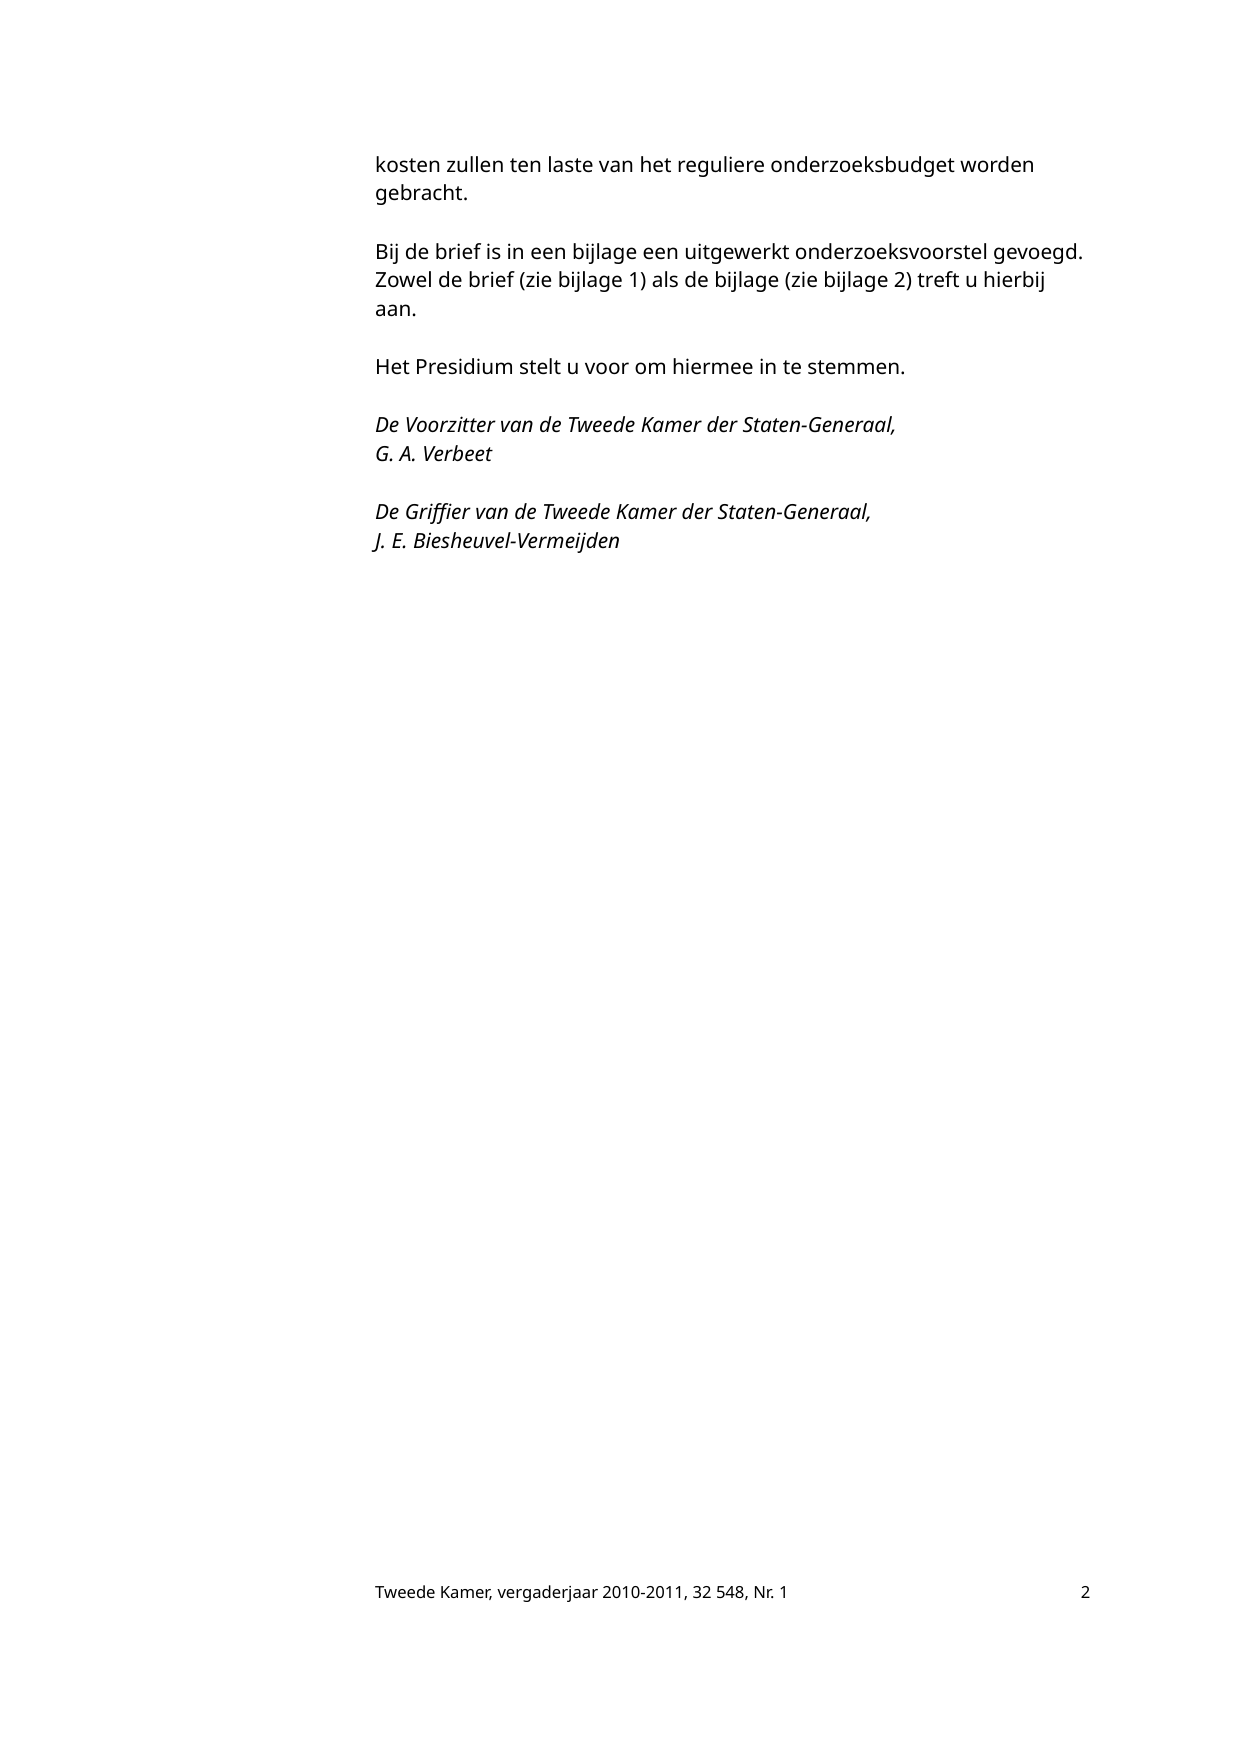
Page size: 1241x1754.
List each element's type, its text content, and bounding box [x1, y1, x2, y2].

text J. E. Biesheuvel-Vermeijden [375, 526, 1090, 554]
text De Griffier van de Tweede Kamer der Staten-Generaal, [375, 497, 1090, 526]
text De Voorzitter van de Tweede Kamer der Staten-Generaal, [375, 411, 1090, 439]
text Bij de brief is in een bijlage een uitgewerkt onderzoeksvoorstel gevoegd. Zowel de brief (zie bijlage 1) als de bijlage (zie bijlage 2) treft u hierbij aan. [375, 237, 1090, 322]
text Het Presidium stelt u voor om hiermee in te stemmen. [375, 352, 1090, 381]
text kosten zullen ten laste van het reguliere onderzoeksbudget worden gebracht. [375, 150, 1090, 207]
text G. A. Verbeet [375, 439, 1090, 467]
